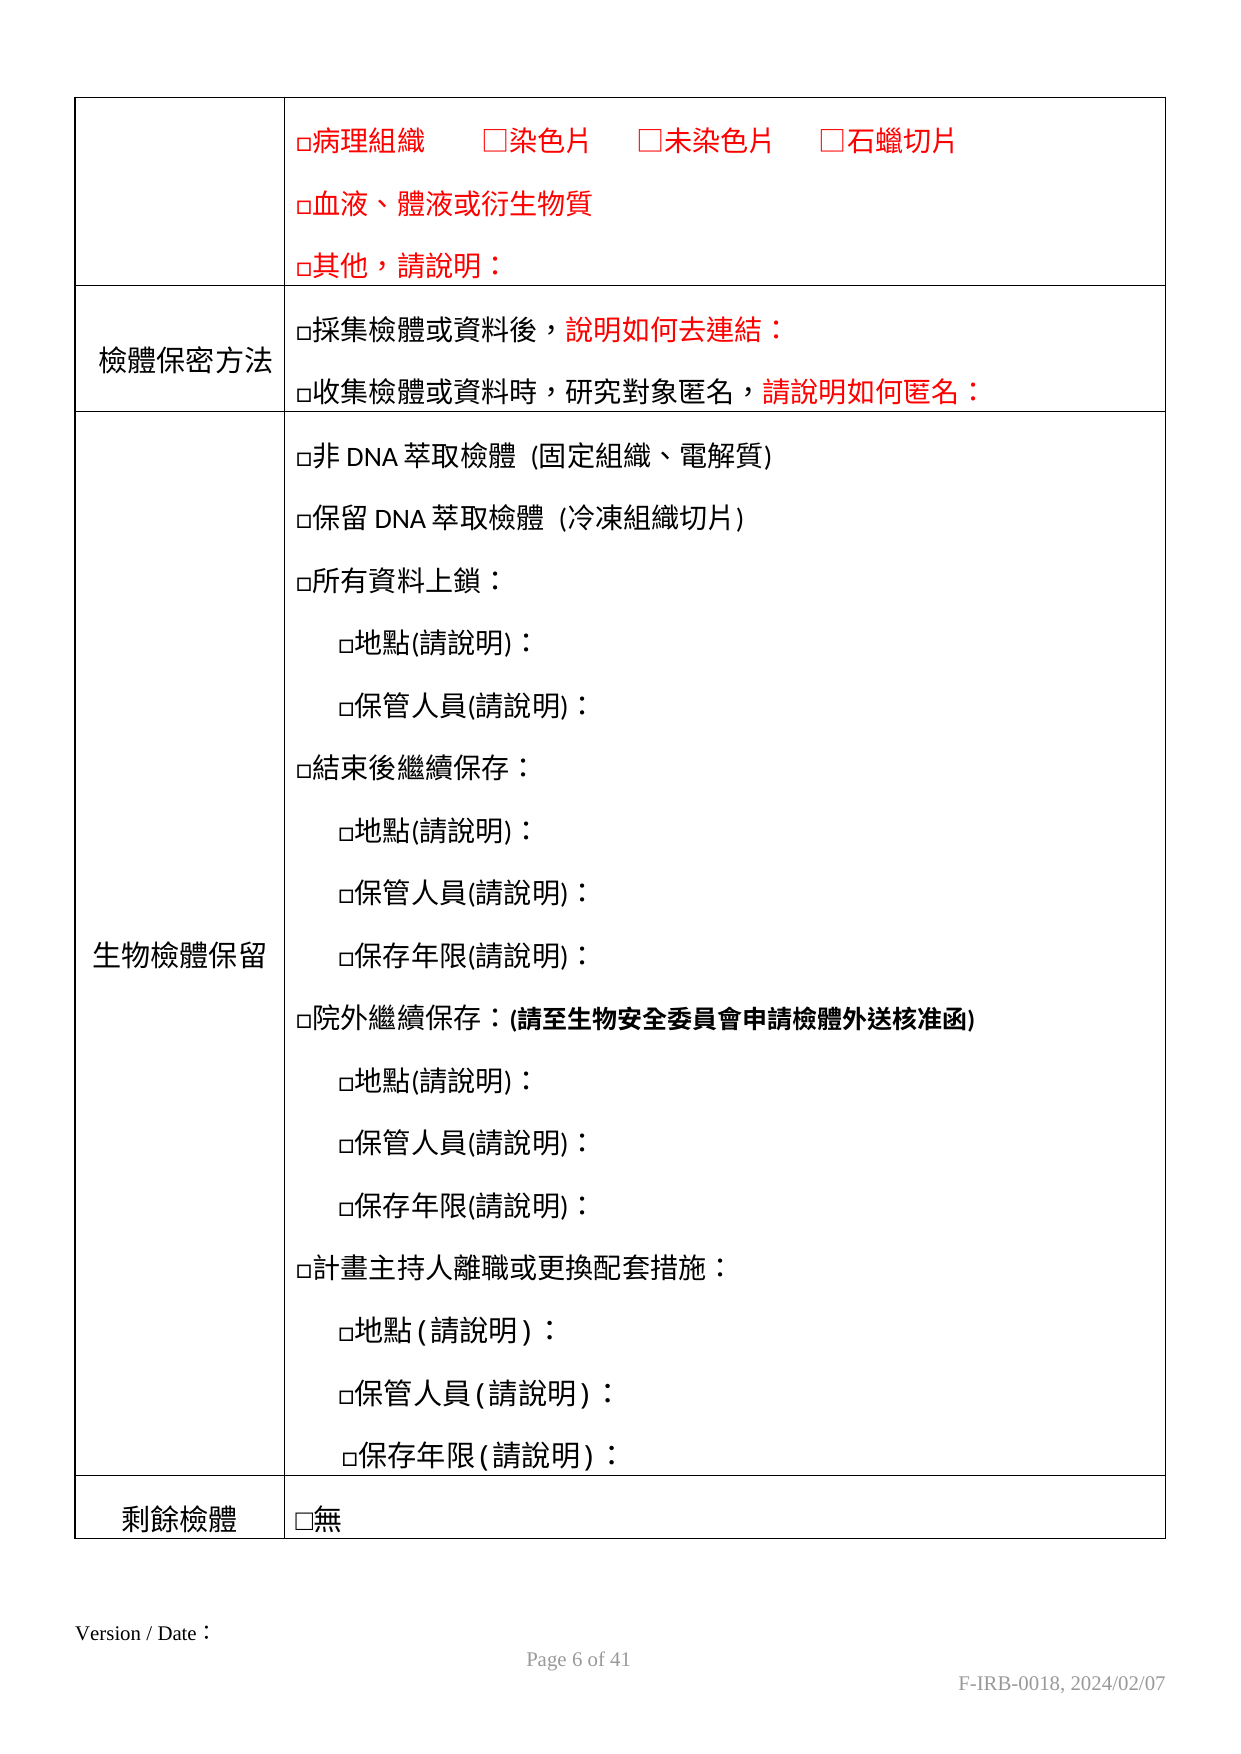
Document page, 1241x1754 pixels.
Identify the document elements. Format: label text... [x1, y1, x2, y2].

table_cell □病理組織 □染色片 □未染色片 □石蠟切片 □血液、體液或衍生物質 □其他，請說明： [285, 98, 1165, 285]
table_cell 生物檢體保留 [76, 412, 284, 1475]
table_cell 剩餘檢體 [76, 1476, 284, 1538]
table_cell 檢體保密方法 [76, 286, 284, 411]
table_cell [76, 98, 284, 285]
table_cell □非DNA萃取檢體 (固定組織、電解質) □保留DNA萃取檢體 (冷凍組織切片) □所有資料上鎖： □地點(請說明)： □保管人員(請說明)： □結束後繼續保存： □地點(請說明)： □保管人員(請說明)： □保存年限(請說明)： □院外繼續保存：(請至生物安全委員會申請檢體外送核准函) □地點(請說明)： □保管人員(請說明)： □保存年限(請說明)： □計畫主持人離職或更換配套措施： □地點(請說明)： □保管人員(請說明)： □保存年限(請說明)： [285, 412, 1165, 1475]
table_cell □採集檢體或資料後，說明如何去連結： □收集檢體或資料時，研究對象匿名，請說明如何匿名： [285, 286, 1165, 411]
table_cell □無 [285, 1476, 1165, 1538]
